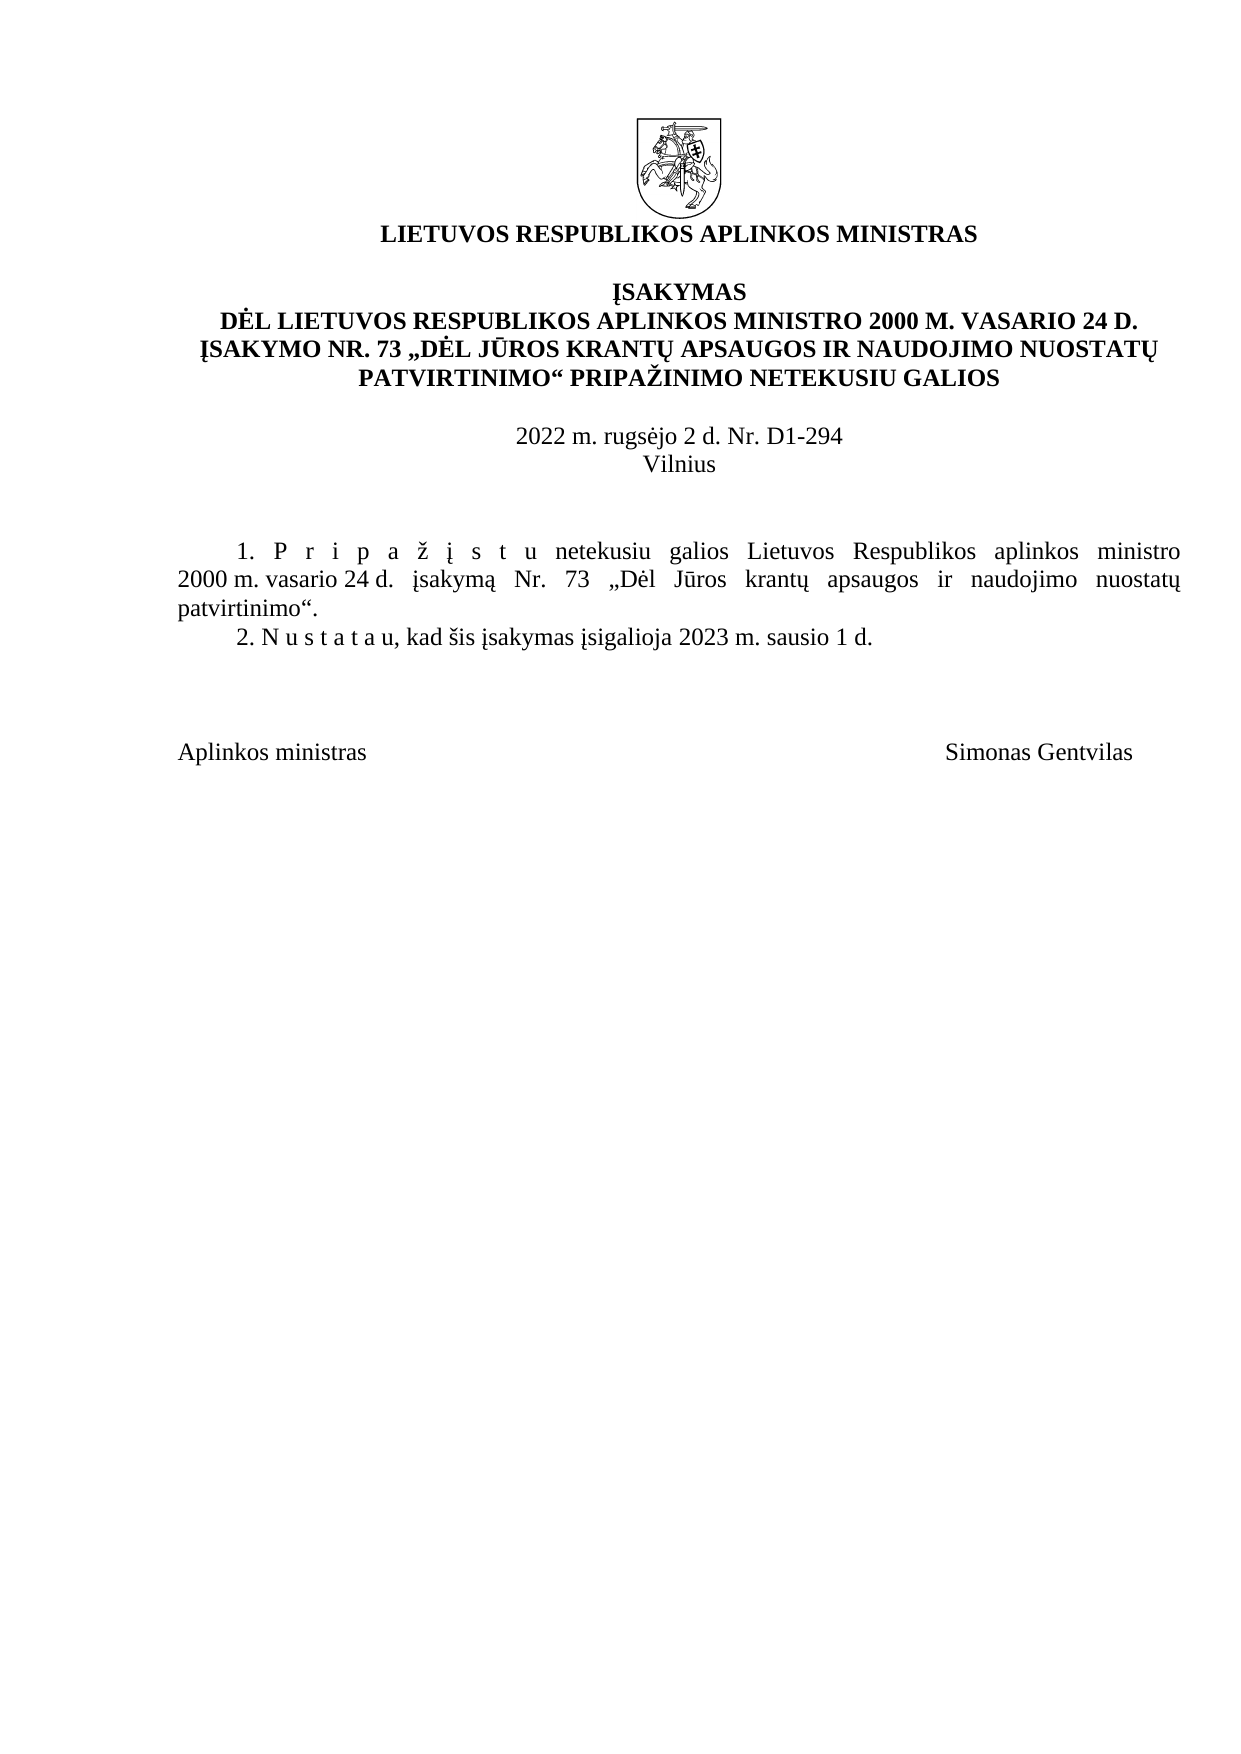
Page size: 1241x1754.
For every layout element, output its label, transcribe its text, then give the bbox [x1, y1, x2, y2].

text 2022 m. rugsėjo 2 d. Nr. D1-294 [177, 421, 1181, 449]
text Aplinkos ministras Simonas Gentvilas [177, 737, 1181, 766]
text LIETUVOS RESPUBLIKOS APLINKOS MINISTRAS [177, 219, 1181, 248]
text 1. P r i p a ž į s t u netekusiu galios Lietuvos Respublikos aplinkos ministro 2000 m. vasario 24 d. įsakymą Nr. 73 „Dėl Jūros krantų apsaugos ir naudojimo nuostatų patvirtinimo“. [177, 536, 1181, 622]
text Vilnius [177, 449, 1181, 478]
text ĮSAKYMAS [177, 277, 1181, 306]
text 2. N u s t a t a u, kad šis įsakymas įsigalioja 2023 m. sausio 1 d. [177, 622, 1181, 651]
text DĖL LIETUVOS RESPUBLIKOS APLINKOS MINISTRO 2000 M. VASARIO 24 D. ĮSAKYMO NR. 73 „DĖL JŪROS KRANTŲ APSAUGOS IR NAUDOJIMO NUOSTATŲ PATVIRTINIMO“ PRIPAŽINIMO NETEKUSIU GALIOS [177, 306, 1181, 392]
